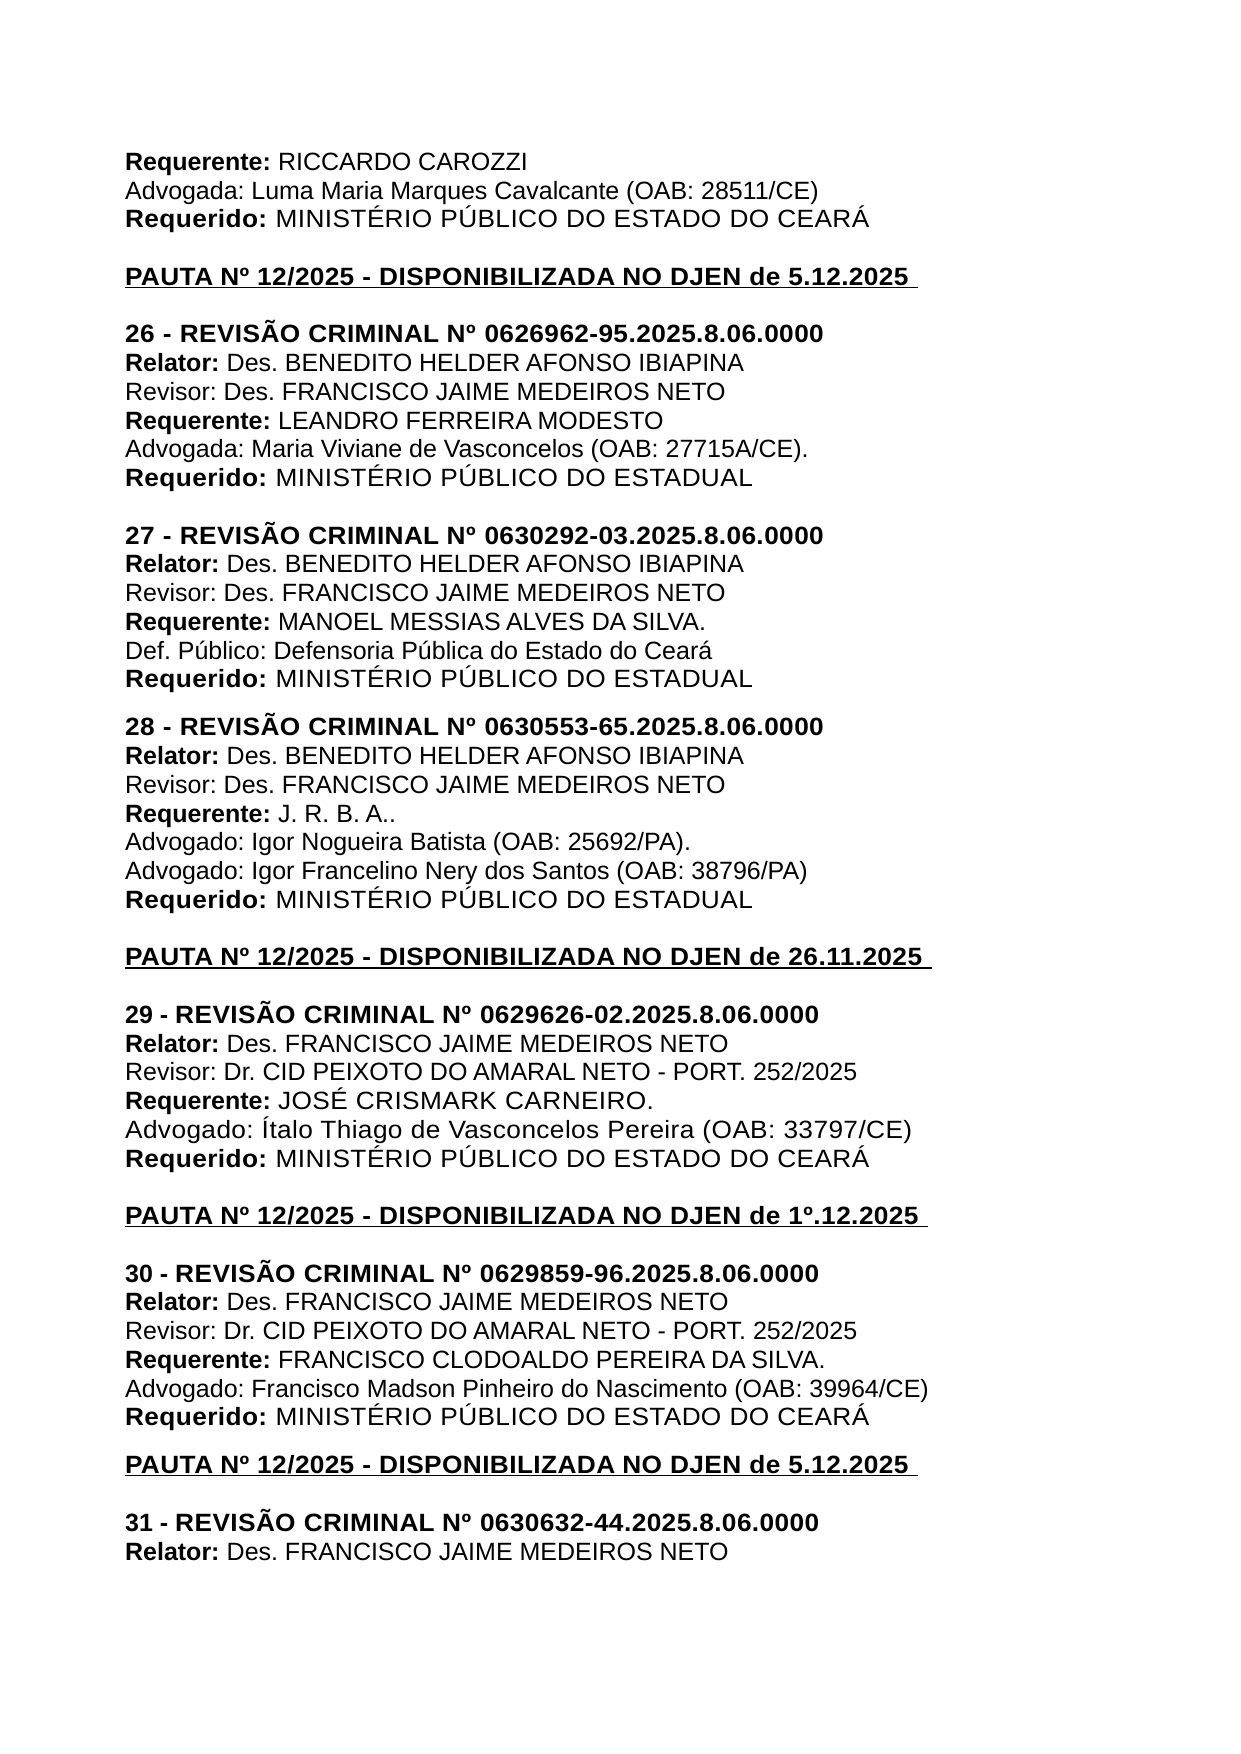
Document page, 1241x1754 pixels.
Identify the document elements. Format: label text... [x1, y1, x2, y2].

text Requerente: J. R. B. A.. [125, 798, 1158, 827]
text Advogada: Luma Maria Marques Cavalcante (OAB: 28511/CE) [125, 176, 1158, 204]
text Relator: Des. BENEDITO HELDER AFONSO IBIAPINA [125, 741, 1158, 770]
text PAUTA Nº 12/2025 - DISPONIBILIZADA NO DJEN de 1º.12.2025 [125, 1201, 1158, 1230]
text Requerente: MANOEL MESSIAS ALVES DA SILVA. [125, 607, 1158, 636]
text Requerido: MINISTÉRIO PÚBLICO DO ESTADUAL [125, 885, 1158, 913]
text Advogado: Ítalo Thiago de Vasconcelos Pereira (OAB: 33797/CE) [125, 1115, 1159, 1143]
text Advogada: Maria Viviane de Vasconcelos (OAB: 27715A/CE). [125, 434, 1158, 463]
text 29 - REVISÃO CRIMINAL Nº 0629626-02.2025.8.06.0000 [125, 1000, 1159, 1028]
text 28 - REVISÃO CRIMINAL Nº 0630553-65.2025.8.06.0000 [125, 712, 1158, 741]
text Revisor: Des. FRANCISCO JAIME MEDEIROS NETO [125, 578, 1158, 607]
text Requerido: MINISTÉRIO PÚBLICO DO ESTADUAL [125, 463, 1158, 492]
text Revisor: Dr. CID PEIXOTO DO AMARAL NETO - PORT. 252/2025 [125, 1316, 1158, 1345]
text PAUTA Nº 12/2025 - DISPONIBILIZADA NO DJEN de 5.12.2025 [125, 1450, 1158, 1479]
text 31 - REVISÃO CRIMINAL Nº 0630632-44.2025.8.06.0000 [125, 1508, 1159, 1536]
text Advogado: Igor Nogueira Batista (OAB: 25692/PA). [125, 827, 1158, 856]
text Advogado: Igor Francelino Nery dos Santos (OAB: 38796/PA) [125, 856, 1158, 885]
text Requerido: MINISTÉRIO PÚBLICO DO ESTADO DO CEARÁ [125, 1402, 1158, 1431]
text Requerente: JOSÉ CRISMARK CARNEIRO. [125, 1086, 1159, 1115]
text Requerido: MINISTÉRIO PÚBLICO DO ESTADO DO CEARÁ [125, 204, 1158, 233]
text Requerido: MINISTÉRIO PÚBLICO DO ESTADUAL [125, 664, 1158, 693]
text Requerente: FRANCISCO CLODOALDO PEREIRA DA SILVA. [125, 1345, 1159, 1373]
text Def. Público: Defensoria Pública do Estado do Ceará [125, 636, 1158, 664]
text 26 - REVISÃO CRIMINAL Nº 0626962-95.2025.8.06.0000 [125, 319, 1158, 348]
text Relator: Des. FRANCISCO JAIME MEDEIROS NETO [125, 1028, 1158, 1057]
text PAUTA Nº 12/2025 - DISPONIBILIZADA NO DJEN de 26.11.2025 [125, 942, 1158, 971]
text Relator: Des. BENEDITO HELDER AFONSO IBIAPINA [125, 348, 1158, 377]
text Requerido: MINISTÉRIO PÚBLICO DO ESTADO DO CEARÁ [125, 1143, 1158, 1172]
text Relator: Des. BENEDITO HELDER AFONSO IBIAPINA [125, 549, 1158, 578]
text Revisor: Des. FRANCISCO JAIME MEDEIROS NETO [125, 377, 1158, 406]
text Requerente: RICCARDO CAROZZI [125, 147, 1158, 176]
text Revisor: Dr. CID PEIXOTO DO AMARAL NETO - PORT. 252/2025 [125, 1057, 1158, 1086]
text Relator: Des. FRANCISCO JAIME MEDEIROS NETO [125, 1536, 1158, 1565]
text Relator: Des. FRANCISCO JAIME MEDEIROS NETO [125, 1287, 1158, 1316]
text Revisor: Des. FRANCISCO JAIME MEDEIROS NETO [125, 770, 1158, 798]
text 27 - REVISÃO CRIMINAL Nº 0630292-03.2025.8.06.0000 [125, 521, 1158, 549]
text Requerente: LEANDRO FERREIRA MODESTO [125, 406, 1158, 434]
text PAUTA Nº 12/2025 - DISPONIBILIZADA NO DJEN de 5.12.2025 [125, 262, 1158, 291]
text Advogado: Francisco Madson Pinheiro do Nascimento (OAB: 39964/CE) [125, 1373, 1159, 1402]
text 30 - REVISÃO CRIMINAL Nº 0629859-96.2025.8.06.0000 [125, 1258, 1159, 1287]
